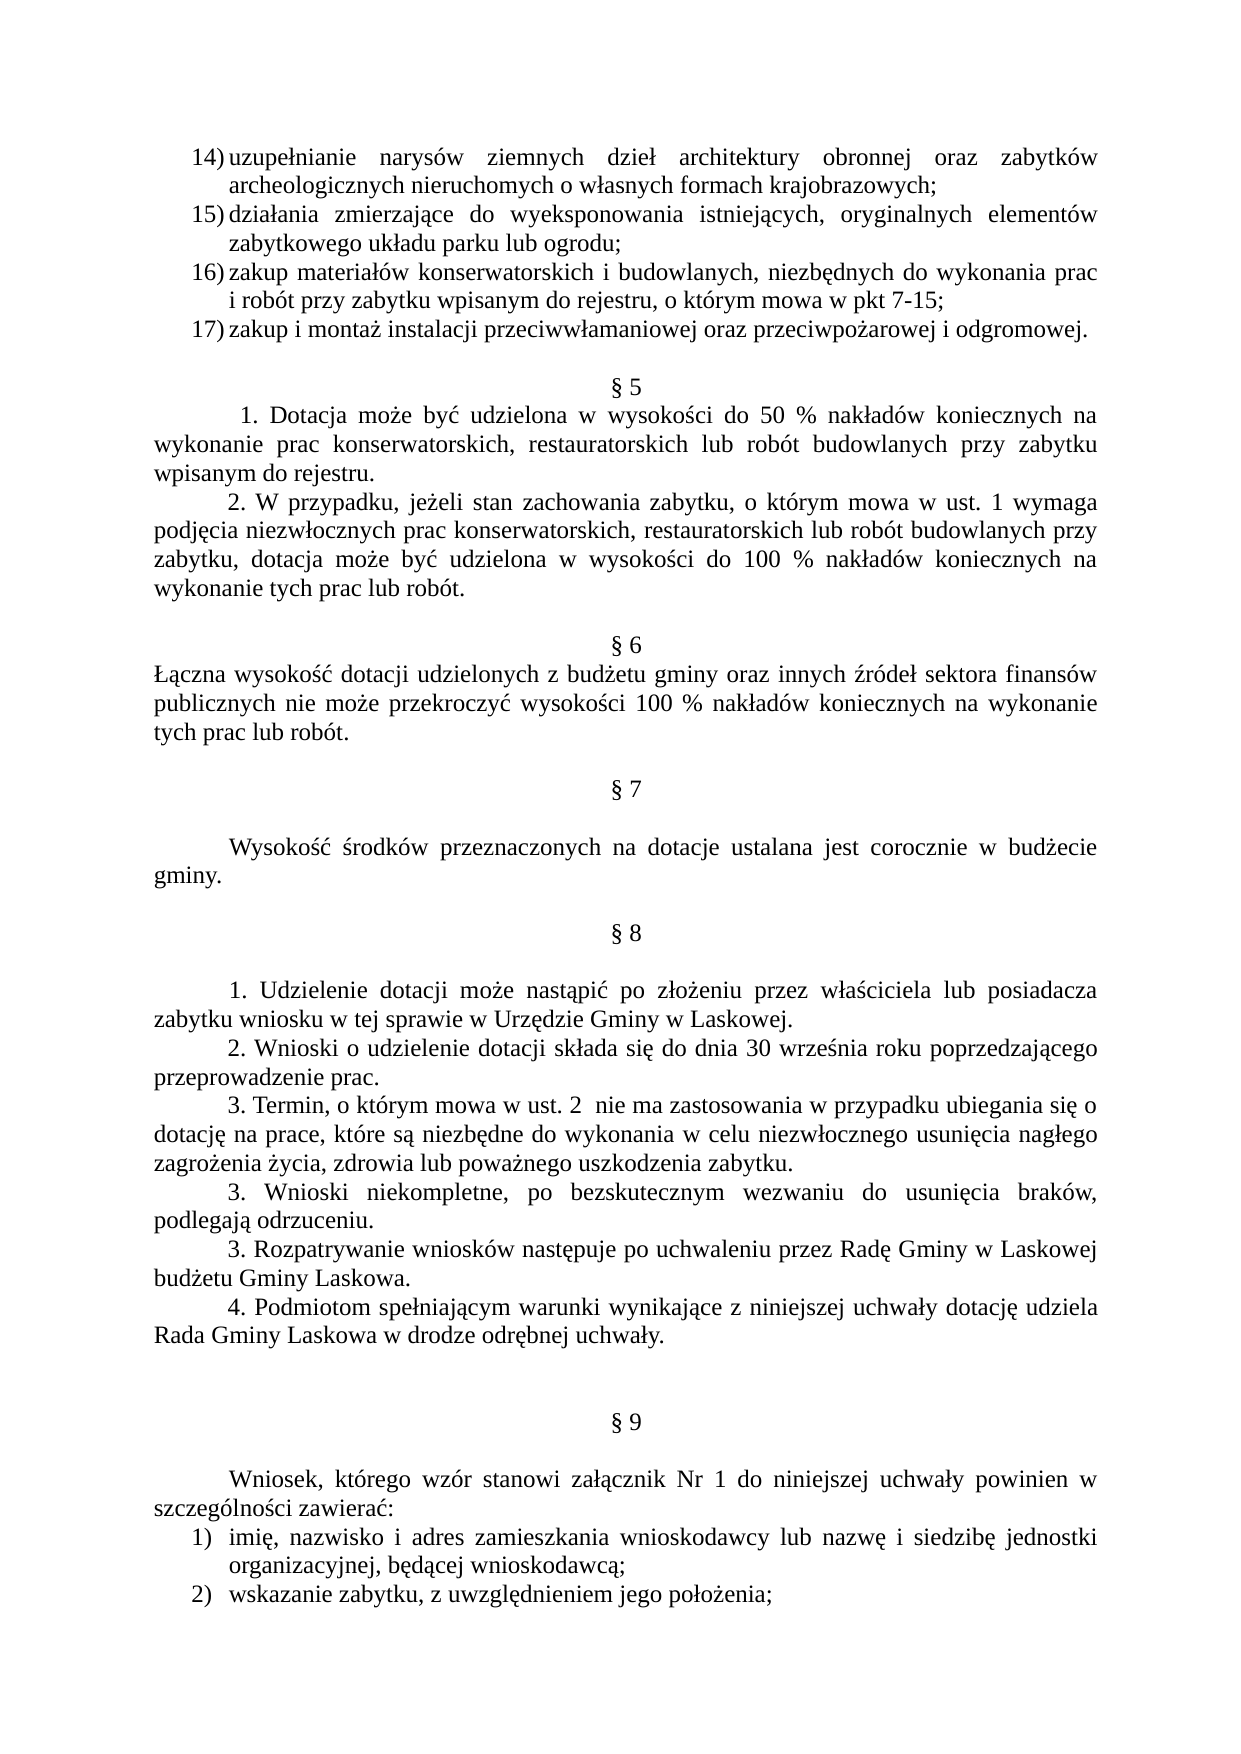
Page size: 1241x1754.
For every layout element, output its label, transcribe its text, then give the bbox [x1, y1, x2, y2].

text 2. W przypadku, jeżeli stan zachowania zabytku, o którym mowa w ust. 1 wymaga podjęcia niezwłocznych prac konserwatorskich, restauratorskich lub robót budowlanych przy zabytku, dotacja może być udzielona w wysokości do 100 % nakładów koniecznych na wykonanie tych prac lub robót. [153, 487, 1098, 602]
list uzupełnianie narysów ziemnych dzieł architektury obronnej oraz zabytków archeologicznych nieruchomych o własnych formach krajobrazowych; [191, 142, 1098, 199]
text 4. Podmiotom spełniającym warunki wynikające z niniejszej uchwały dotację udziela Rada Gminy Laskowa w drodze odrębnej uchwały. [153, 1292, 1098, 1349]
list działania zmierzające do wyeksponowania istniejących, oryginalnych elementów zabytkowego układu parku lub ogrodu; [191, 199, 1098, 257]
text 3. Termin, o którym mowa w ust. 2 nie ma zastosowania w przypadku ubiegania się o dotację na prace, które są niezbędne do wykonania w celu niezwłocznego usunięcia nagłego zagrożenia życia, zdrowia lub poważnego uszkodzenia zabytku. [153, 1091, 1098, 1177]
text 3. Wnioski niekompletne, po bezskutecznym wezwaniu do usunięcia braków, podlegają odrzuceniu. [153, 1177, 1098, 1234]
text Wniosek, którego wzór stanowi załącznik Nr 1 do niniejszej uchwały powinien w szczególności zawierać: [153, 1464, 1098, 1522]
text § 5 [153, 372, 1098, 401]
text 1. Udzielenie dotacji może nastąpić po złożeniu przez właściciela lub posiadacza zabytku wniosku w tej sprawie w Urzędzie Gminy w Laskowej. [153, 976, 1098, 1033]
text 2. Wnioski o udzielenie dotacji składa się do dnia 30 września roku poprzedzającego przeprowadzenie prac. [153, 1033, 1098, 1091]
text 3. Rozpatrywanie wniosków następuje po uchwaleniu przez Radę Gminy w Laskowej budżetu Gminy Laskowa. [153, 1234, 1098, 1292]
text § 7 [153, 774, 1098, 803]
text Wysokość środków przeznaczonych na dotacje ustalana jest corocznie w budżecie gminy. [153, 832, 1098, 889]
text 1. Dotacja może być udzielona w wysokości do 50 % nakładów koniecznych na wykonanie prac konserwatorskich, restauratorskich lub robót budowlanych przy zabytku wpisanym do rejestru. [153, 401, 1098, 487]
list wskazanie zabytku, z uwzględnieniem jego położenia; [191, 1579, 1098, 1608]
list zakup materiałów konserwatorskich i budowlanych, niezbędnych do wykonania prac i robót przy zabytku wpisanym do rejestru, o którym mowa w pkt 7-15; [191, 257, 1098, 314]
list zakup i montaż instalacji przeciwwłamaniowej oraz przeciwpożarowej i odgromowej. [191, 314, 1098, 343]
list imię, nazwisko i adres zamieszkania wnioskodawcy lub nazwę i siedzibę jednostki organizacyjnej, będącej wnioskodawcą; [191, 1522, 1098, 1579]
text § 8 [153, 918, 1098, 947]
text Łączna wysokość dotacji udzielonych z budżetu gminy oraz innych źródeł sektora finansów publicznych nie może przekroczyć wysokości 100 % nakładów koniecznych na wykonanie tych prac lub robót. [153, 659, 1098, 746]
text § 6 [153, 631, 1098, 659]
text § 9 [153, 1407, 1098, 1436]
